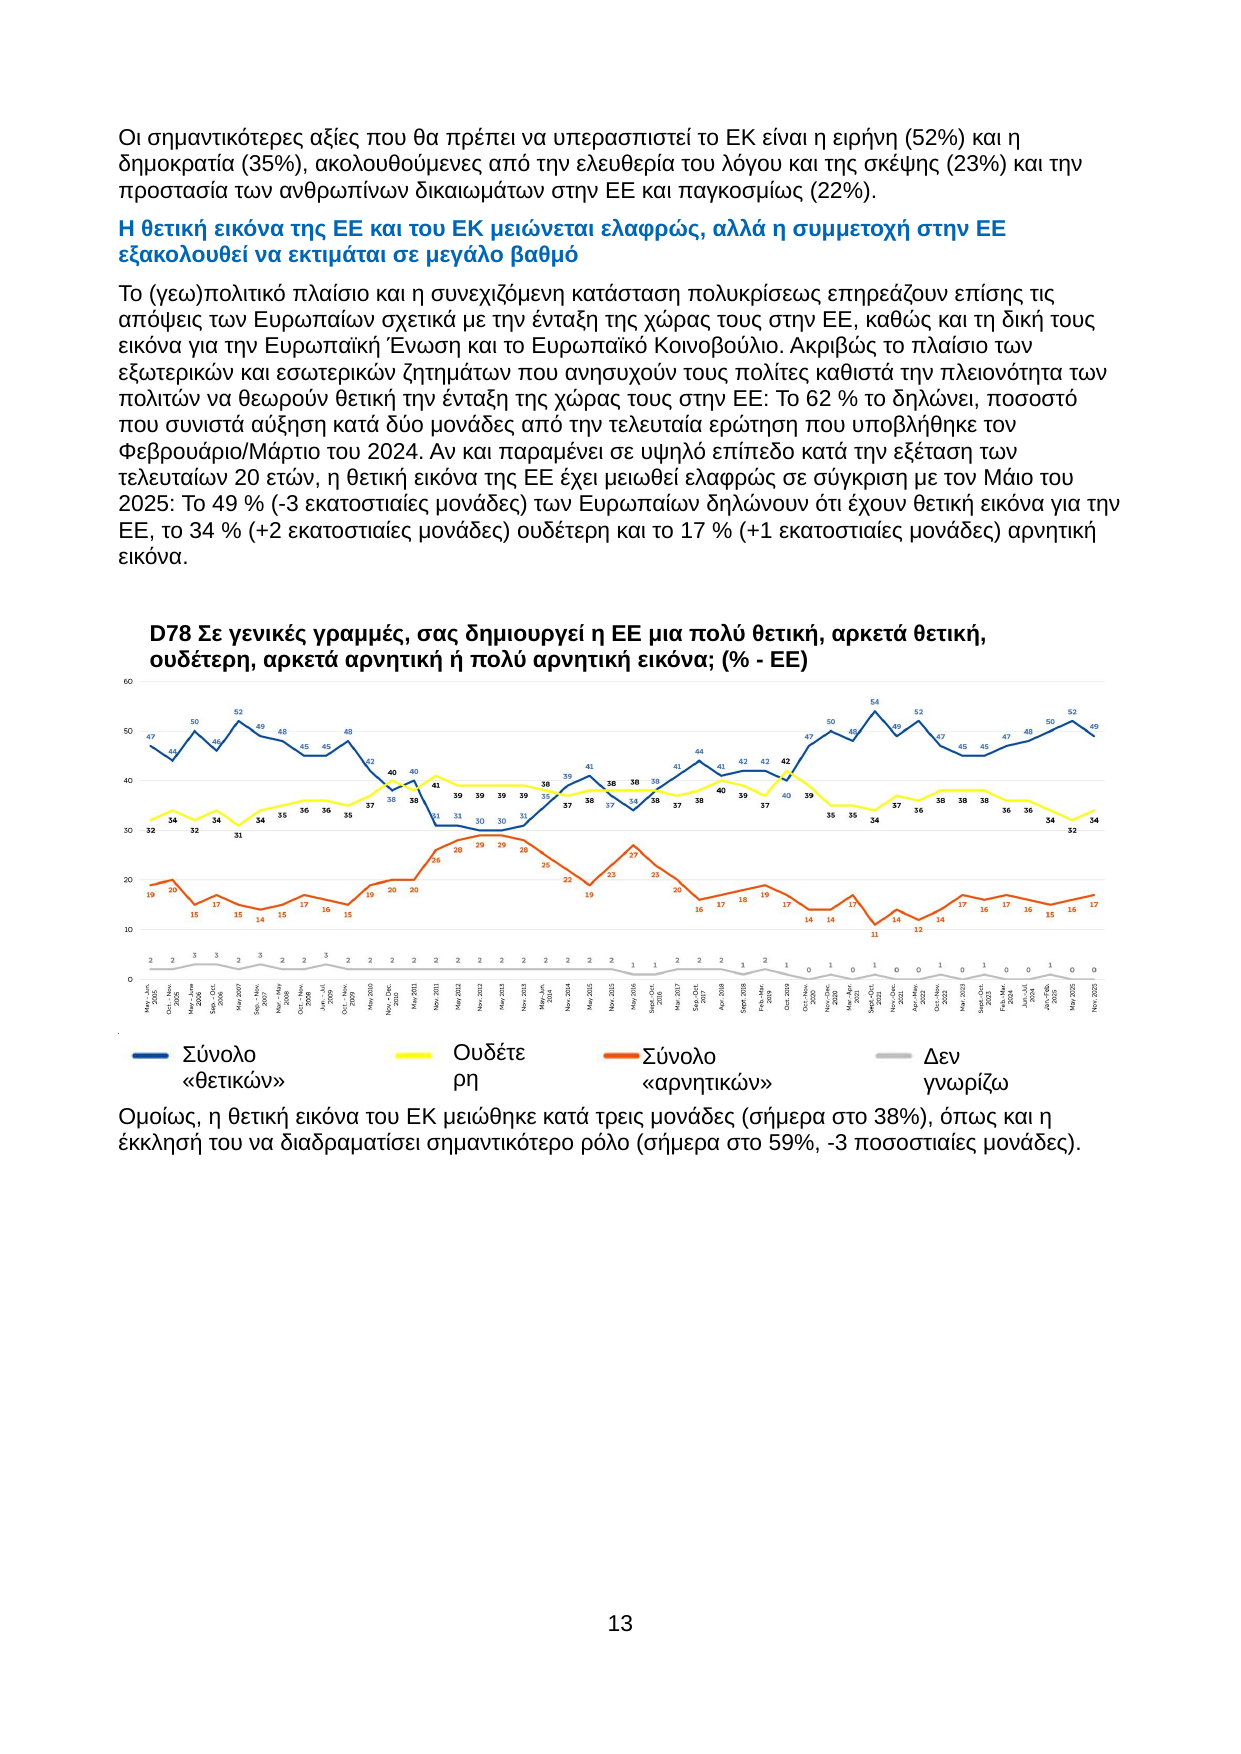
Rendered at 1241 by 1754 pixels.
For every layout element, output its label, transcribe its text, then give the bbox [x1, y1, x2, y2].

picture [121, 1044, 914, 1065]
text Ομοίως, η θετική εικόνα του ΕΚ μειώθηκε κατά τρεις μονάδες (σήμερα στο 38%), όπως και η έκκλησή του να διαδραματίσει σημαντικότερο ρόλο (σήμερα στο 59%, -3 ποσοστιαίες μονάδες). [118, 619, 1122, 1156]
picture [456, 1046, 468, 1058]
text Οι σημαντικότερες αξίες που θα πρέπει να υπερασπιστεί το ΕΚ είναι η ειρήνη (52%) και η δημοκρατία (35%), ακολουθούμενες από την ελευθερία του λόγου και της σκέψης (23%) και την προστασία των ανθρωπίνων δικαιωμάτων στην ΕΕ και παγκοσμίως (22%). [118, 124, 1122, 203]
text Το (γεω)πολιτικό πλαίσιο και η συνεχιζόμενη κατάσταση πολυκρίσεως επηρεάζουν επίσης τις απόψεις των Ευρωπαίων σχετικά με την ένταξη της χώρας τους στην ΕΕ, καθώς και τη δική τους εικόνα για την Ευρωπαϊκή Ένωση και το Ευρωπαϊκό Κοινοβούλιο. Ακριβώς το πλαίσιο των εξωτερικών και εσωτερικών ζητημάτων που ανησυχούν τους πολίτες καθιστά την πλειονότητα των πολιτών να θεωρούν θετική την ένταξη της χώρας τους στην ΕΕ: Το 62 % το δηλώνει, ποσοστό που συνιστά αύξηση κατά δύο μονάδες από την τελευταία ερώτηση που υποβλήθηκε τον Φεβρουάριο/Μάρτιο του 2024. Αν και παραμένει σε υψηλό επίπεδο κατά την εξέταση των τελευταίων 20 ετών, η θετική εικόνα της ΕΕ έχει μειωθεί ελαφρώς σε σύγκριση με τον Μάιο του 2025: Το 49 % (-3 εκατοστιαίες μονάδες) των Ευρωπαίων δηλώνουν ότι έχουν θετική εικόνα για την ΕΕ, το 34 % (+2 εκατοστιαίες μονάδες) ουδέτερη και το 17 % (+1 εκατοστιαίες μονάδες) αρνητική εικόνα. [118, 279, 1122, 569]
text Η θετική εικόνα της ΕΕ και του ΕΚ μειώνεται ελαφρώς, αλλά η συμμετοχή στην ΕΕ εξακολουθεί να εκτιμάται σε μεγάλο βαθμό [118, 215, 1122, 268]
picture [118, 670, 1107, 1034]
picture [486, 1050, 493, 1059]
